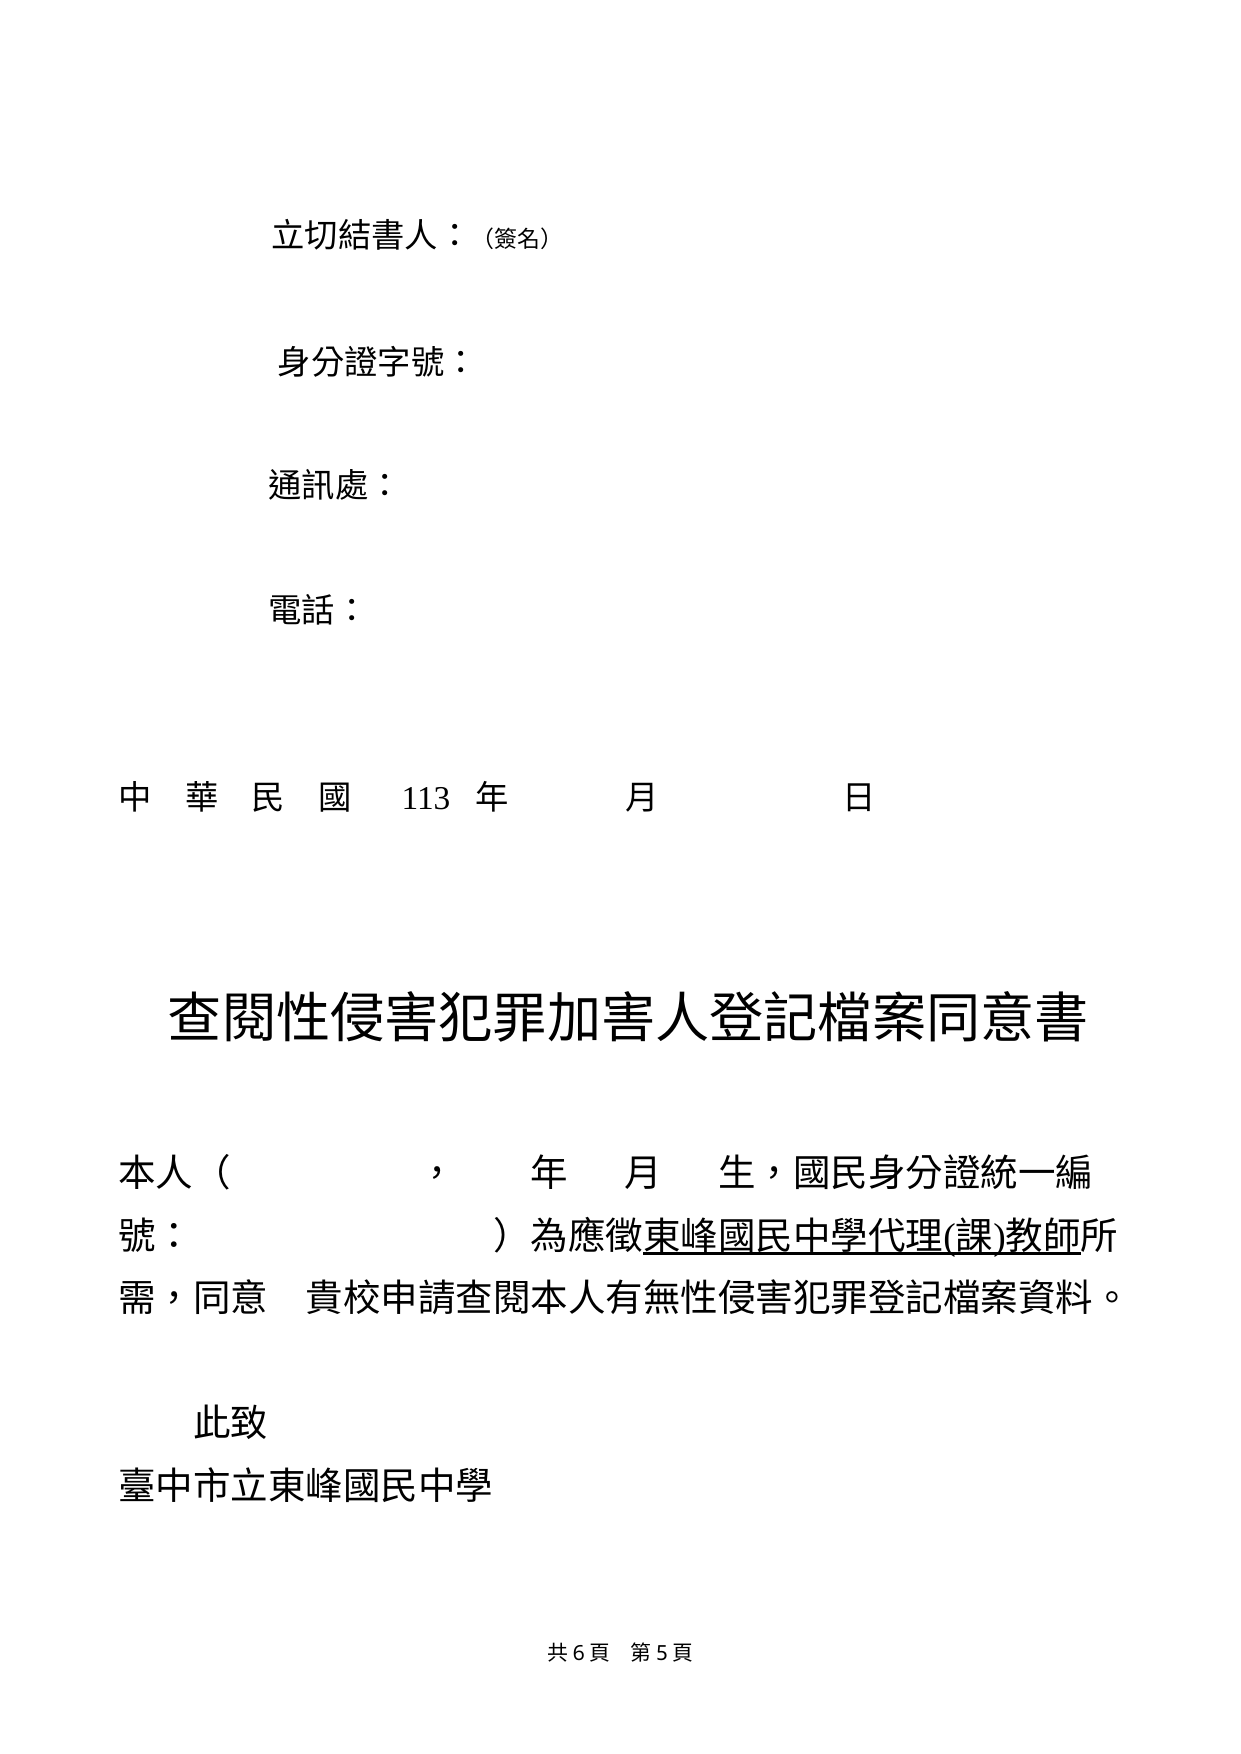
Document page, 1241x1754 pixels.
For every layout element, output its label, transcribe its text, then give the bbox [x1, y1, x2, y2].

text 通訊處： [118, 441, 1122, 504]
text 中 華 民 國 113 年 月 日 [118, 754, 1122, 816]
text 電話： [118, 566, 1122, 629]
text 本人（ ， 年 月 生，國民身分證統一編號： ）為應徵東峰國民中學代理(課)教師所需，同意 貴校申請查閱本人有無性侵害犯罪登記檔案資料。 [118, 1129, 1122, 1316]
text 臺中市立東峰國民中學 [118, 1441, 1122, 1504]
text 立切結書人：（簽名） [118, 191, 1122, 254]
text 身分證字號： [118, 316, 1122, 379]
text 查閱性侵害犯罪加害人登記檔案同意書 [118, 941, 1138, 1066]
text 此致 [118, 1379, 1122, 1441]
